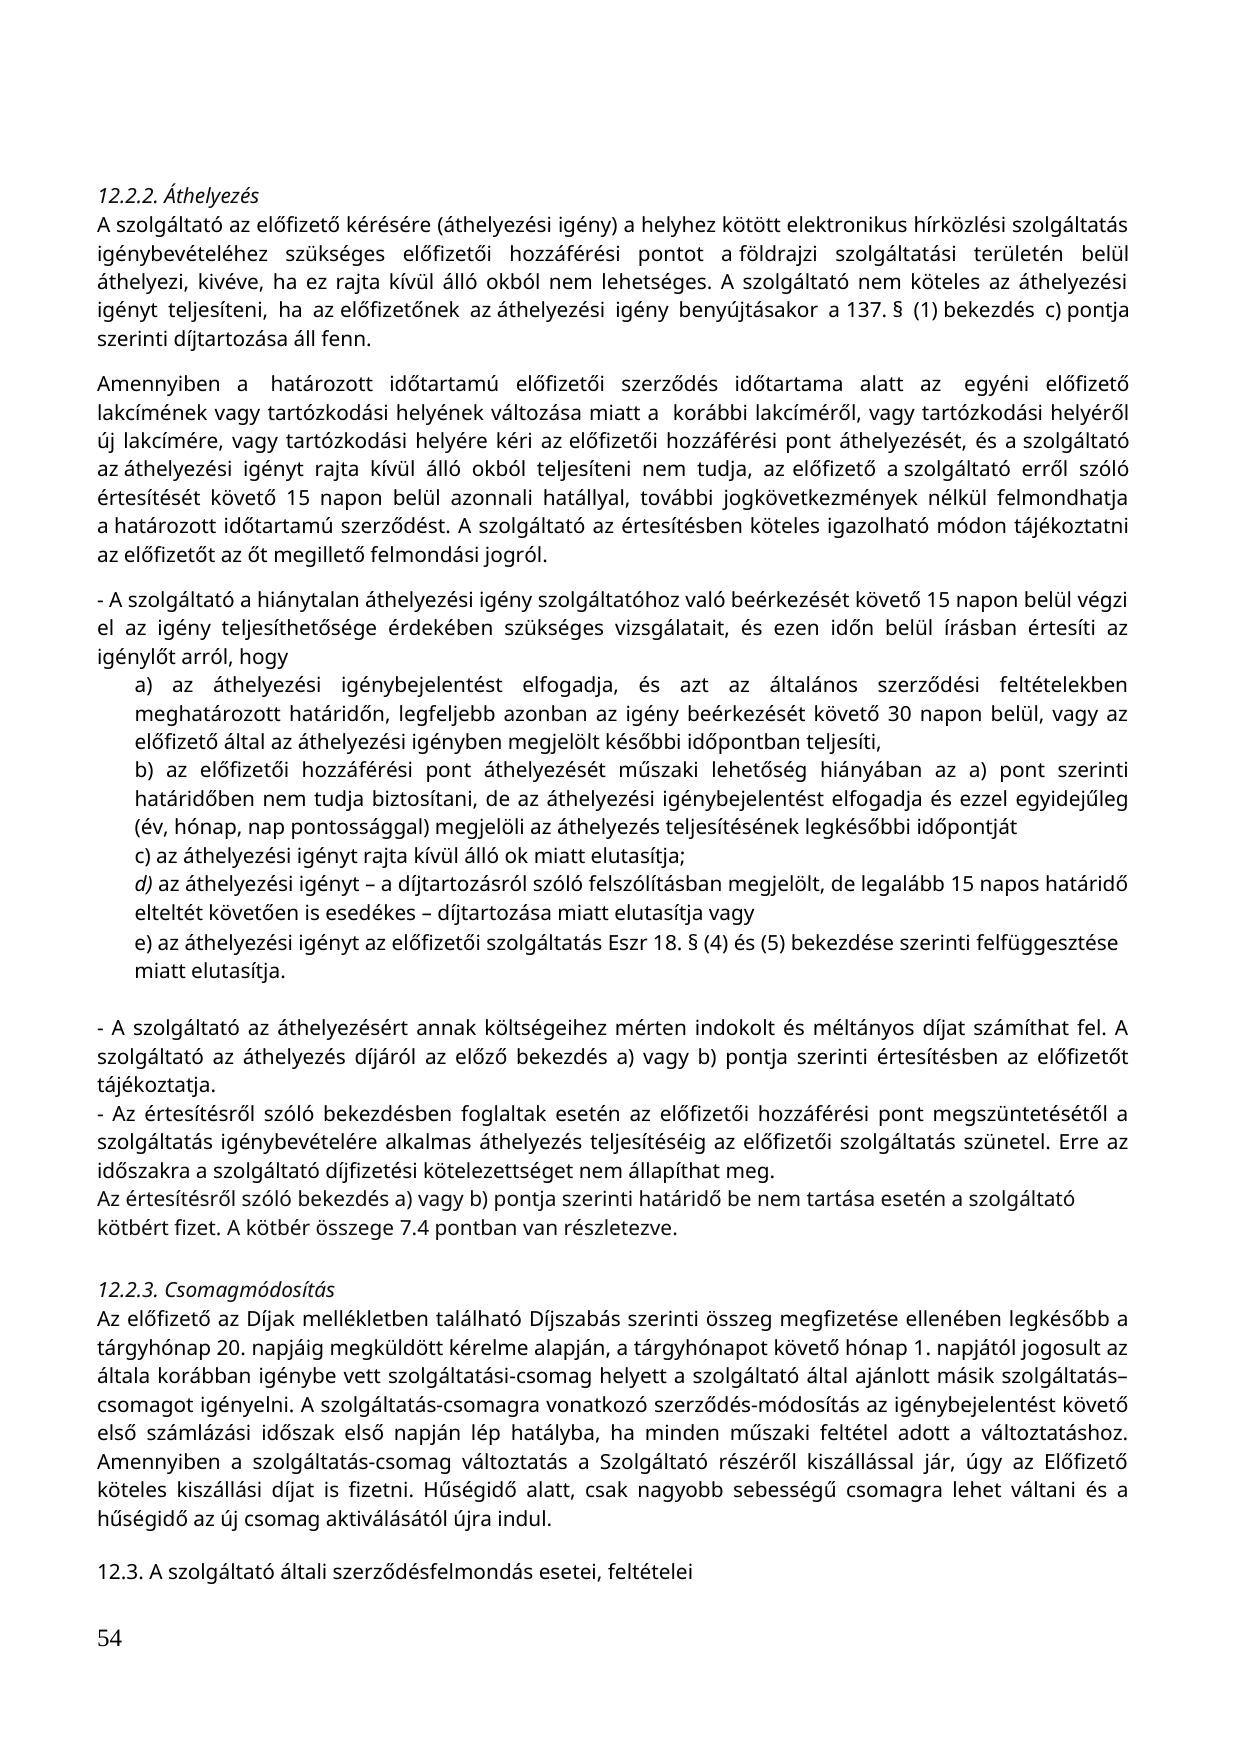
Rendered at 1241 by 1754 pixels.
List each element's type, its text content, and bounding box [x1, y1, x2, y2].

text A szolgáltató az előfizető kérésére (áthelyezési igény) a helyhez kötött elektronikus hírközlési szolgáltatás igénybevételéhez szükséges előfizetői hozzáférési pontot a földrajzi szolgáltatási területén belül áthelyezi, kivéve, ha ez rajta kívül álló okból nem lehetséges. A szolgáltató nem köteles az áthelyezési igényt teljesíteni, ha az előfizetőnek az áthelyezési igény benyújtásakor a 137. § (1) bekezdés c) pontja szerinti díjtartozása áll fenn. [97, 210, 1130, 352]
text - A szolgáltató az áthelyezésért annak költségeihez mérten indokolt és méltányos díjat számíthat fel. A szolgáltató az áthelyezés díjáról az előző bekezdés a) vagy b) pontja szerinti értesítésben az előfizetőt tájékoztatja. [97, 1013, 1130, 1099]
text Az előfizető az Díjak mellékletben található Díjszabás szerinti összeg megfizetése ellenében legkésőbb a tárgyhónap 20. napjáig megküldött kérelme alapján, a tárgyhónapot követő hónap 1. napjától jogosult az általa korábban igénybe vett szolgáltatási-csomag helyett a szolgáltató által ajánlott másik szolgáltatás–csomagot igényelni. A szolgáltatás-csomagra vonatkozó szerződés-módosítás az igénybejelentést követő első számlázási időszak első napján lép hatályba, ha minden műszaki feltétel adott a változtatáshoz. Amennyiben a szolgáltatás-csomag változtatás a Szolgáltató részéről kiszállással jár, úgy az Előfizető köteles kiszállási díjat is fizetni. Hűségidő alatt, csak nagyobb sebességű csomagra lehet váltani és a hűségidő az új csomag aktiválásától újra indul. [97, 1304, 1130, 1532]
text Amennyiben a határozott időtartamú előfizetői szerződés időtartama alatt az egyéni előfizető lakcímének vagy tartózkodási helyének változása miatt a korábbi lakcíméről, vagy tartózkodási helyéről új lakcímére, vagy tartózkodási helyére kéri az előfizetői hozzáférési pont áthelyezését, és a szolgáltató az áthelyezési igényt rajta kívül álló okból teljesíteni nem tudja, az előfizető a szolgáltató erről szóló értesítését követő 15 napon belül azonnali hatállyal, további jogkövetkezmények nélkül felmondhatja a határozott időtartamú szerződést. A szolgáltató az értesítésben köteles igazolható módon tájékoztatni az előfizetőt az őt megillető felmondási jogról. [97, 369, 1130, 568]
text - A szolgáltató a hiánytalan áthelyezési igény szolgáltatóhoz való beérkezését követő 15 napon belül végzi el az igény teljesíthetősége érdekében szükséges vizsgálatait, és ezen időn belül írásban értesíti az igénylőt arról, hogy [97, 585, 1130, 670]
subtitle 12.2.3. Csomagmódosítás [97, 1275, 1130, 1304]
text b) az előfizetői hozzáférési pont áthelyezését műszaki lehetőség hiányában az a) pont szerinti határidőben nem tudja biztosítani, de az áthelyezési igénybejelentést elfogadja és ezzel egyidejűleg (év, hónap, nap pontossággal) megjelöli az áthelyezés teljesítésének legkésőbbi időpontját [134, 756, 1130, 841]
text c) az áthelyezési igényt rajta kívül álló ok miatt elutasítja; [134, 841, 1130, 869]
text d) az áthelyezési igényt – a díjtartozásról szóló felszólításban megjelölt, de legalább 15 napos határidő elteltét követően is esedékes – díjtartozása miatt elutasítja vagy [134, 869, 1130, 926]
subtitle 12.2.2. Áthelyezés [97, 181, 1130, 209]
subtitle Az értesítésről szóló bekezdés a) vagy b) pontja szerinti határidő be nem tartása esetén a szolgáltató kötbért fizet. A kötbér összege 7.4 pontban van részletezve. [97, 1184, 1130, 1242]
text a) az áthelyezési igénybejelentést elfogadja, és azt az általános szerződési feltételekben meghatározott határidőn, legfeljebb azonban az igény beérkezését követő 30 napon belül, vagy az előfizető által az áthelyezési igényben megjelölt későbbi időpontban teljesíti, [134, 670, 1130, 756]
text e) az áthelyezési igényt az előfizetői szolgáltatás Eszr 18. § (4) és (5) bekezdése szerinti felfüggesztése miatt elutasítja. [134, 928, 1130, 985]
subtitle 12.3. A szolgáltató általi szerződésfelmondás esetei, feltételei [97, 1557, 1130, 1586]
text - Az értesítésről szóló bekezdésben foglaltak esetén az előfizetői hozzáférési pont megszüntetésétől a szolgáltatás igénybevételére alkalmas áthelyezés teljesítéséig az előfizetői szolgáltatás szünetel. Erre az időszakra a szolgáltató díjfizetési kötelezettséget nem állapíthat meg. [97, 1099, 1130, 1184]
